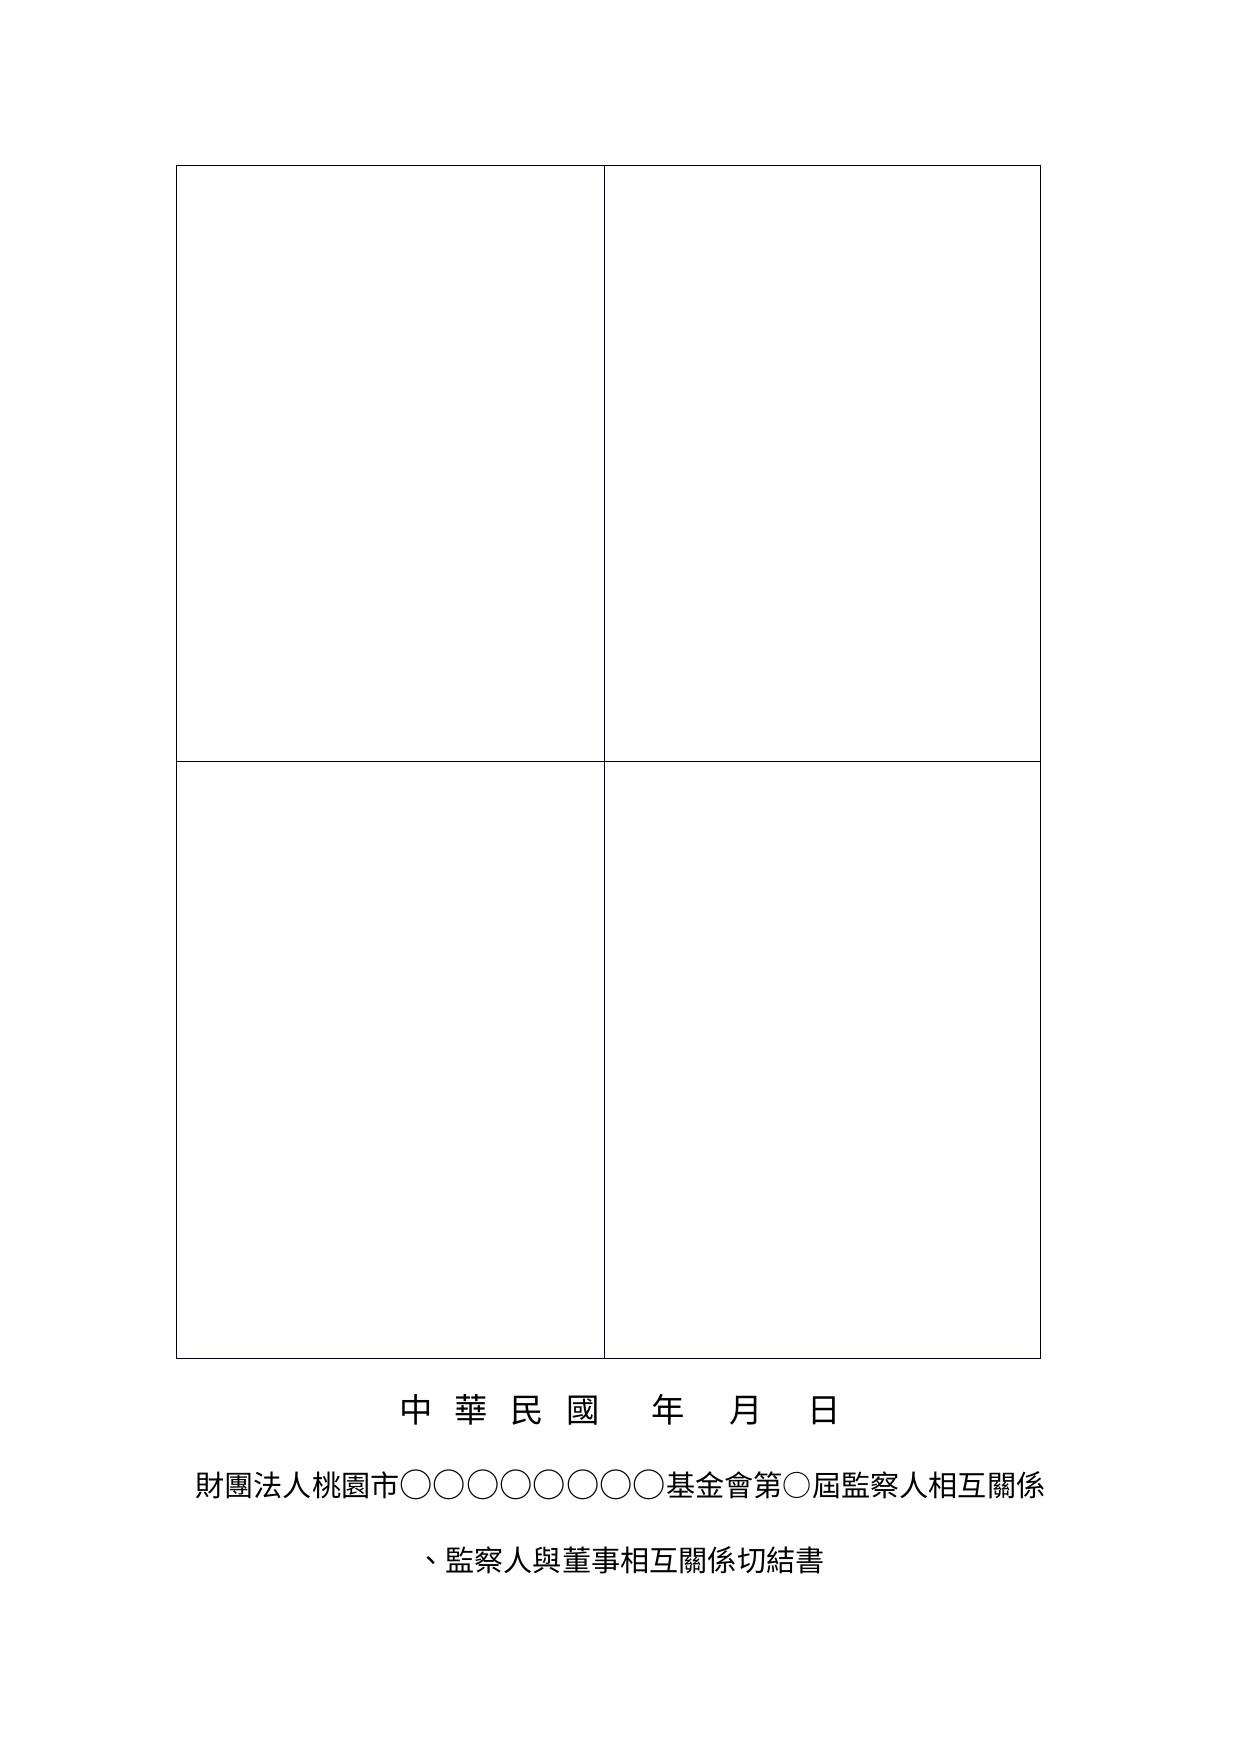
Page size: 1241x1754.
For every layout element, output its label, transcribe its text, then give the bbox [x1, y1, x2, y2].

table_cell [605, 166, 1040, 761]
text 、監察人與董事相互關係切結書 [187, 1514, 1053, 1589]
text 中 華 民 國 年 月 日 [187, 1364, 1053, 1439]
table_cell [177, 166, 604, 761]
text 財團法人桃園市○○○○○○○○基金會第○屆監察人相互關係 [187, 1439, 1053, 1514]
table_cell [177, 762, 604, 1358]
table_cell [605, 762, 1040, 1358]
